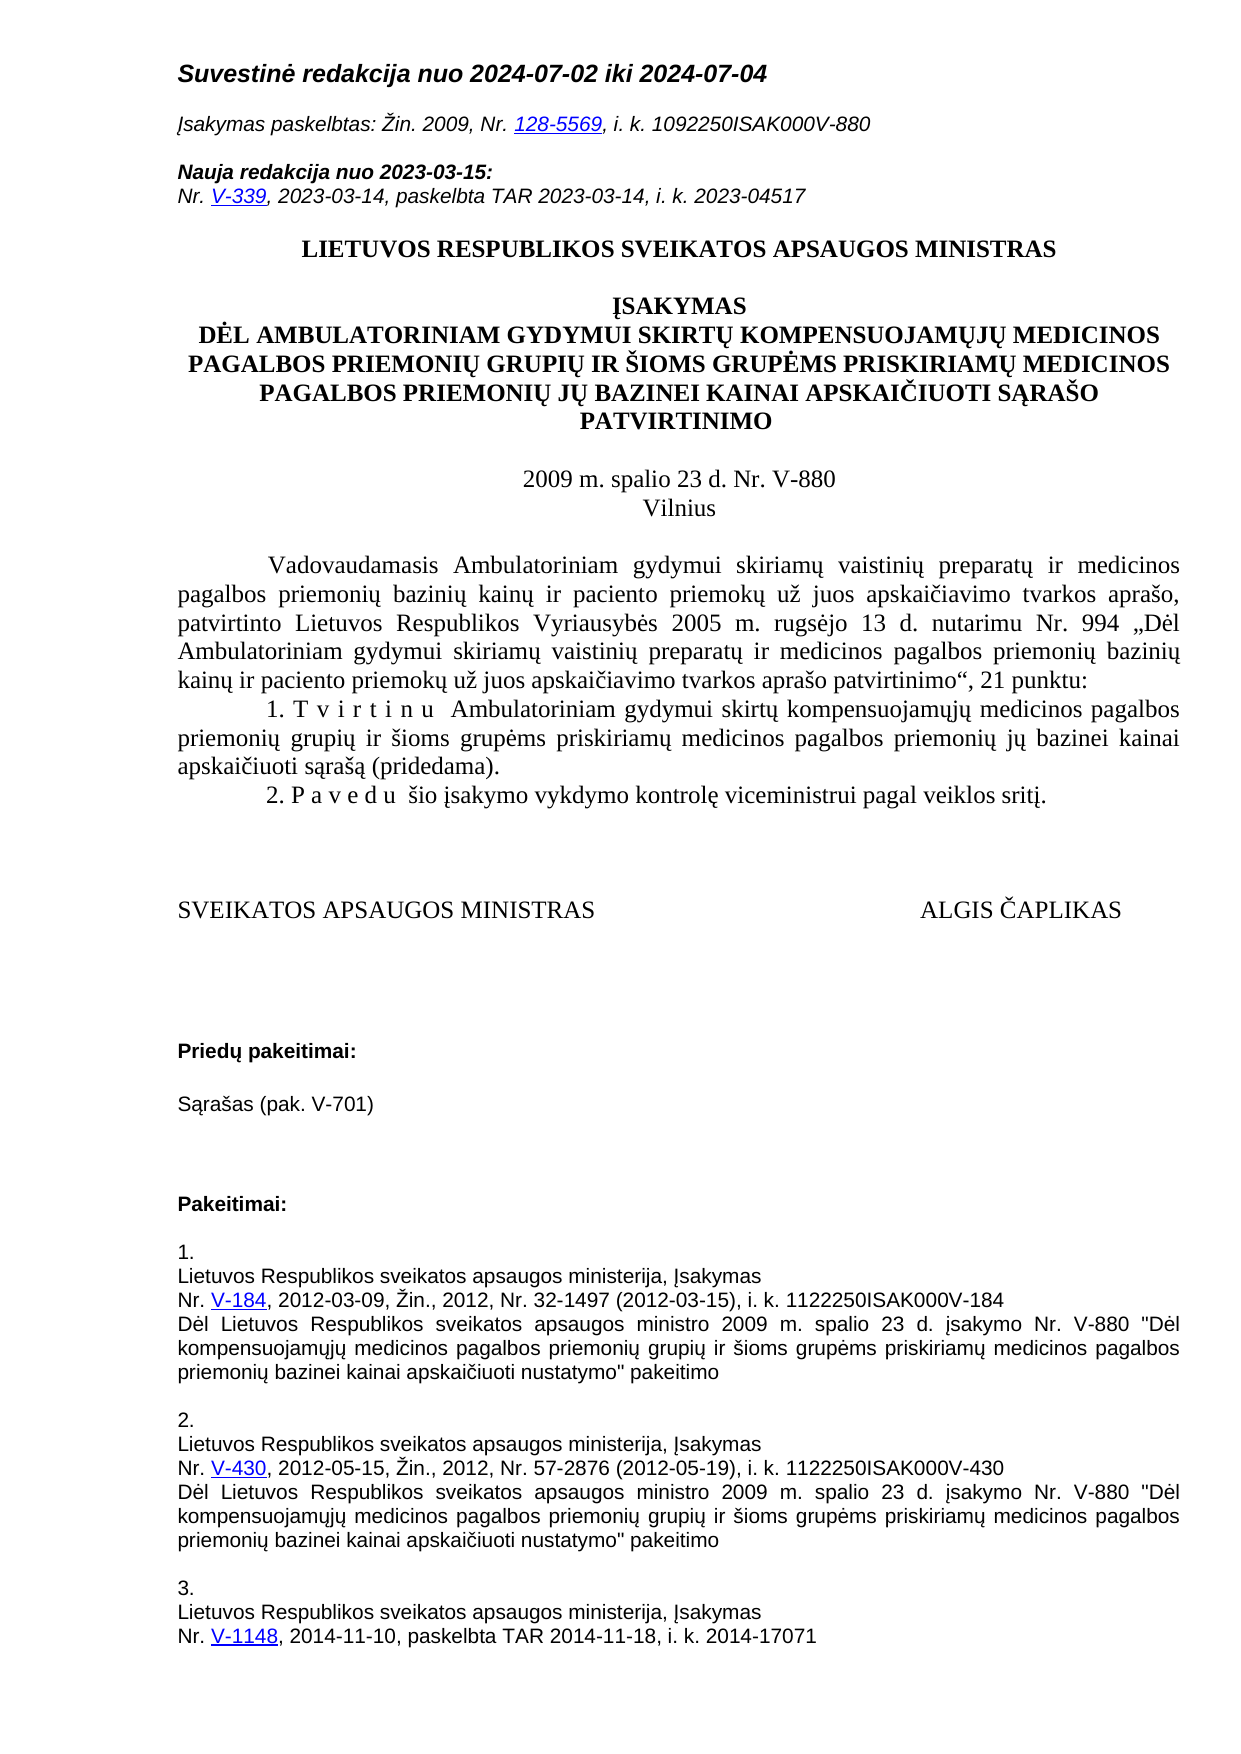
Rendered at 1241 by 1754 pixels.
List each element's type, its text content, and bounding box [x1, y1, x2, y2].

text 2. [177, 1408, 1181, 1432]
text Lietuvos Respublikos sveikatos apsaugos ministerija, Įsakymas [177, 1599, 1181, 1623]
text Nr. V-339, 2023-03-14, paskelbta TAR 2023-03-14, i. k. 2023-04517 [177, 184, 1181, 208]
text Įsakymas paskelbtas: Žin. 2009, Nr. 128-5569, i. k. 1092250ISAK000V-880 [177, 112, 1181, 136]
text 2009 m. spalio 23 d. Nr. V-880 [177, 464, 1181, 493]
text DĖL AMBULATORINIAM GYDYMUI SKIRTŲ KOMPENSUOJAMŲJŲ MEDICINOS PAGALBOS PRIEMONIŲ GRUPIŲ IR ŠIOMS GRUPĖMS PRISKIRIAMŲ MEDICINOS PAGALBOS PRIEMONIŲ JŲ BAZINEI KAINAI APSKAIČIUOTI SĄRAŠO PATVIRTINIMO [177, 320, 1181, 435]
text ĮSAKYMAS [177, 291, 1181, 320]
text SVEIKATOS APSAUGOS MINISTRAS ALGIS ČAPLIKAS [177, 895, 1181, 924]
text 1. [177, 1240, 1181, 1264]
text Lietuvos Respublikos sveikatos apsaugos ministerija, Įsakymas [177, 1264, 1181, 1288]
text Vadovaudamasis Ambulatoriniam gydymui skiriamų vaistinių preparatų ir medicinos pagalbos priemonių bazinių kainų ir paciento priemokų už juos apskaičiavimo tvarkos aprašo, patvirtinto Lietuvos Respublikos Vyriausybės 2005 m. rugsėjo 13 d. nutarimu Nr. 994 „Dėl Ambulatoriniam gydymui skiriamų vaistinių preparatų ir medicinos pagalbos priemonių bazinių kainų ir paciento priemokų už juos apskaičiavimo tvarkos aprašo patvirtinimo“, 21 punktu: [177, 550, 1181, 694]
text Dėl Lietuvos Respublikos sveikatos apsaugos ministro 2009 m. spalio 23 d. įsakymo Nr. V-880 "Dėl kompensuojamųjų medicinos pagalbos priemonių grupių ir šioms grupėms priskiriamų medicinos pagalbos priemonių bazinei kainai apskaičiuoti nustatymo" pakeitimo [177, 1312, 1181, 1384]
text Nr. V-184, 2012-03-09, Žin., 2012, Nr. 32-1497 (2012-03-15), i. k. 1122250ISAK000V-184 [177, 1288, 1181, 1312]
text Priedų pakeitimai: [177, 1039, 1181, 1063]
text Pakeitimai: [177, 1192, 1181, 1216]
text Nauja redakcija nuo 2023-03-15: [177, 160, 1181, 184]
text 3. [177, 1576, 1181, 1599]
text 1. T v i r t i n u Ambulatoriniam gydymui skirtų kompensuojamųjų medicinos pagalbos priemonių grupių ir šioms grupėms priskiriamų medicinos pagalbos priemonių jų bazinei kainai apskaičiuoti sąrašą (pridedama). [177, 694, 1181, 780]
text Nr. V-430, 2012-05-15, Žin., 2012, Nr. 57-2876 (2012-05-19), i. k. 1122250ISAK000V-430 [177, 1456, 1181, 1480]
text Suvestinė redakcija nuo 2024-07-02 iki 2024-07-04 [177, 59, 1181, 88]
text Vilnius [177, 493, 1181, 521]
text Dėl Lietuvos Respublikos sveikatos apsaugos ministro 2009 m. spalio 23 d. įsakymo Nr. V-880 "Dėl kompensuojamųjų medicinos pagalbos priemonių grupių ir šioms grupėms priskiriamų medicinos pagalbos priemonių bazinei kainai apskaičiuoti nustatymo" pakeitimo [177, 1480, 1181, 1552]
text Nr. V-1148, 2014-11-10, paskelbta TAR 2014-11-18, i. k. 2014-17071 [177, 1623, 1181, 1647]
text Sąrašas (pak. V-701) [177, 1092, 1181, 1116]
text LIETUVOS RESPUBLIKOS SVEIKATOS APSAUGOS MINISTRAS [177, 234, 1181, 263]
text Lietuvos Respublikos sveikatos apsaugos ministerija, Įsakymas [177, 1432, 1181, 1456]
text 2. P a v e d u šio įsakymo vykdymo kontrolę viceministrui pagal veiklos sritį. [177, 780, 1181, 809]
